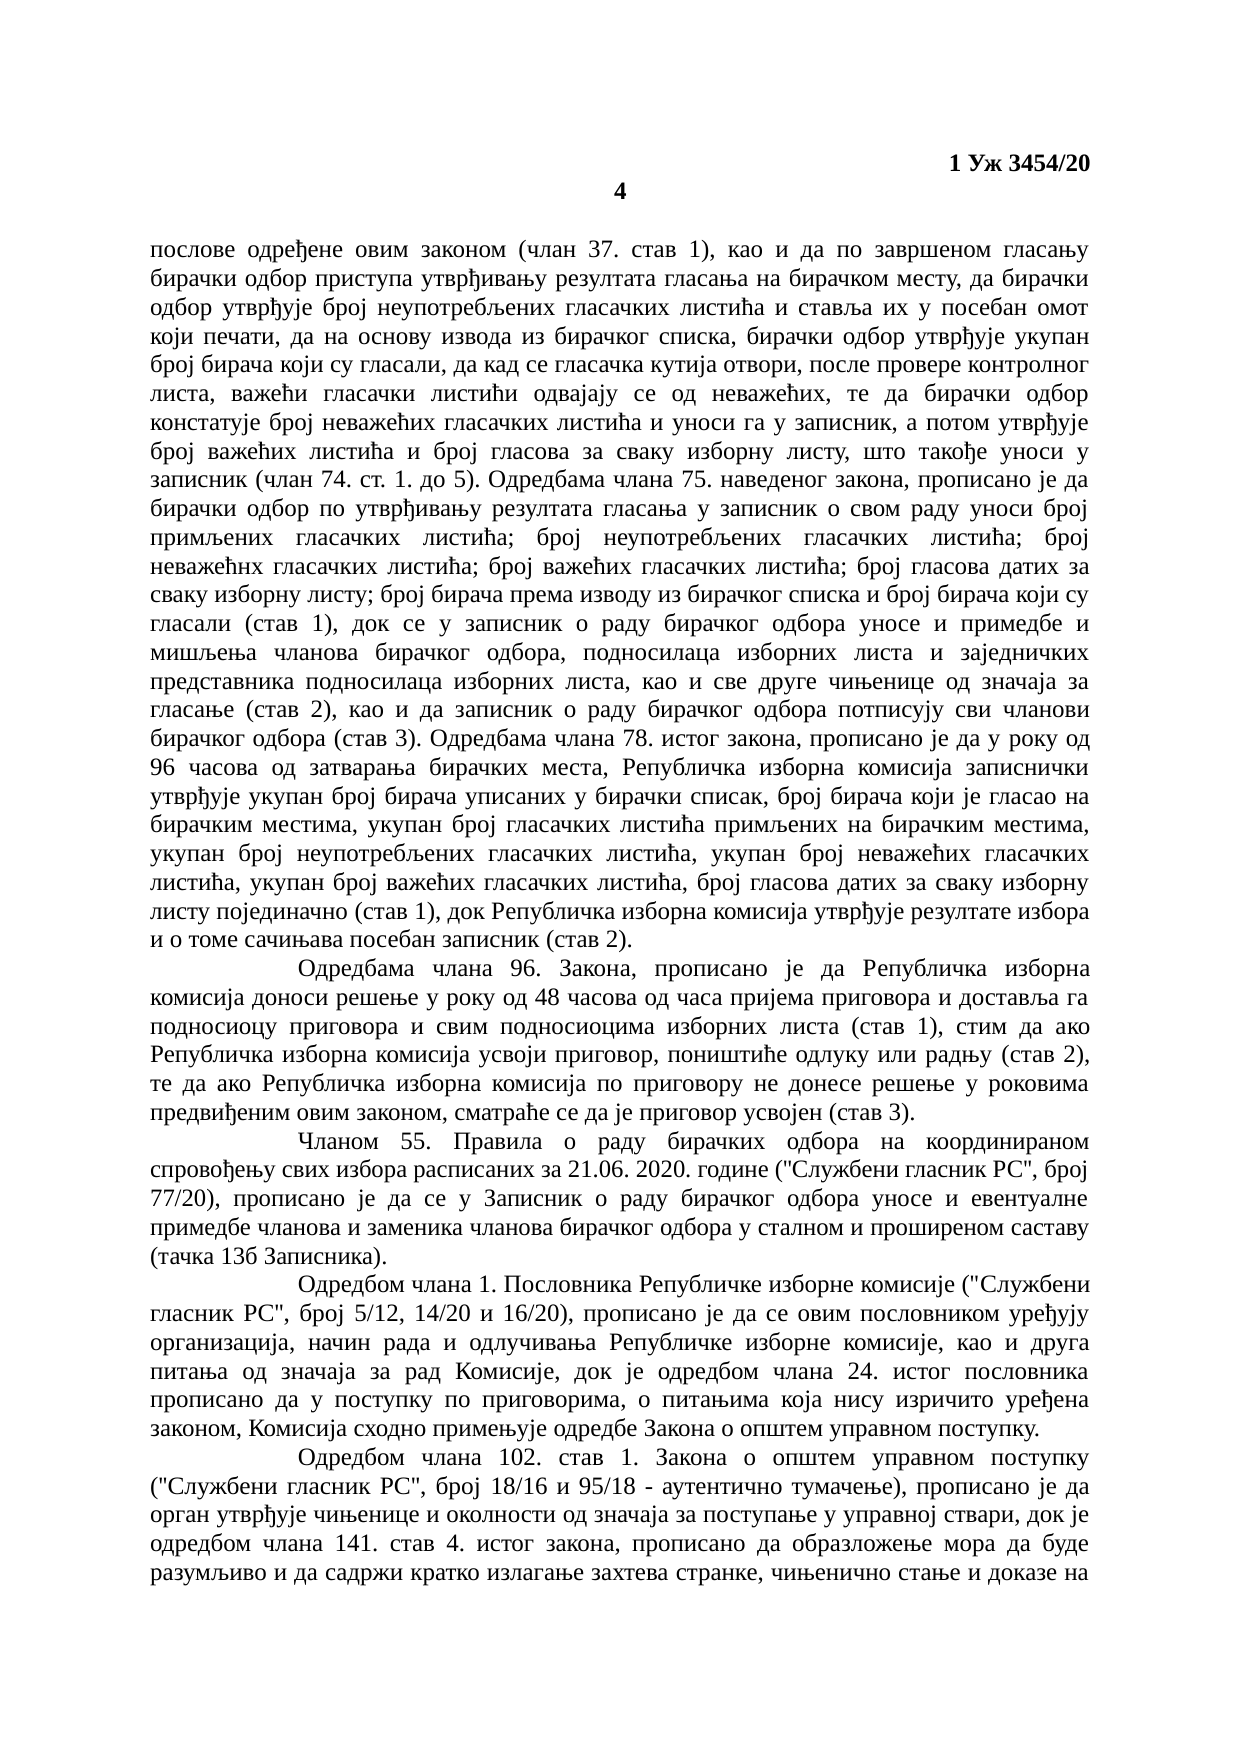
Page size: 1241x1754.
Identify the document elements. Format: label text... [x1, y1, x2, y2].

text послове одређене овим законом (члан 37. став 1), као и да по завршеном гласању бирачки одбор приступа утврђивању резултата гласања на бирачком месту, да бирачки одбор утврђује број неупотребљених гласачких листића и ставља их у посебан омот који печати, да на основу извода из бирачког списка, бирачки одбор утврђује укупан број бирача који су гласали, да кад се гласачка кутија отвори, после провере контролног листа, важећи гласачки листићи одвајају се од неважећих, те да бирачки одбор констатује број неважећих гласачких листића и уноси га у записник, а потом утврђује број важећих листића и број гласова за сваку изборну листу, што такође уноси у записник (члан 74. ст. 1. до 5). Одредбама члана 75. наведеног закона, прописано је да бирачки одбор по утврђивању резултата гласања у записник о свом раду уноси број примљених гласачких листића; број неупотребљених гласачких листића; број неважећнх гласачких листића; број важећих гласачких листића; број гласова датих за сваку изборну листу; број бирача према изводу из бирачког списка и број бирача који су гласали (став 1), док се у записник о раду бирачког одбора уносе и примедбе и мишљења чланова бирачког одбора, подносилаца изборних листа и заједничких представника подносилаца изборних листа, као и све друге чињенице од значаја за гласање (став 2), као и да записник о раду бирачког одбора потписују сви чланови бирачког одбора (став 3). Одредбама члана 78. истог закона, прописано је да у року од 96 часова од затварања бирачких места, Републичка изборна комисија записнички утврђује укупан број бирача уписаних у бирачки списак, број бирача који је гласао на бирачким местима, укупан број гласачких листића примљених на бирачким местима, укупан број неупотребљених гласачких листића, укупан број неважећих гласачких листића, укупан број важећих гласачких листића, број гласова датих за сваку изборну листу појединачно (став 1), док Републичка изборна комисија утврђује резултате избора и о томе сачињава посебан записник (став 2). [150, 234, 1090, 953]
text Чланом 55. Правила о раду бирачких одбора на координираном спровођењу свих избора расписаних за 21.06. 2020. године (''Службени гласник РС'', број 77/20), прописано је да се у Записник о раду бирачког одбора уносе и евентуалне примедбе чланова и заменика чланова бирачког одбора у сталном и проширеном саставу (тачка 13б Записника). [150, 1126, 1090, 1269]
text Одредбом члана 1. Пословника Републичке изборне комисије (''Службени гласник РС'', број 5/12, 14/20 и 16/20), прописано је да се овим пословником уређују организација, начин рада и одлучивања Републичке изборне комисије, као и друга питања од значаја за рад Комисије, док је одредбом члана 24. истог пословника прописано да у поступку по приговорима, о питањима која нису изричито уређена законом, Комисија сходно примењује одредбе Закона о општем управном поступку. [150, 1269, 1090, 1442]
text Одредбама члана 96. Закона, прописано је да Републичка изборна комисија доноси решење у року од 48 часова од часа пријема приговора и доставља га подносиоцу приговора и свим подносиоцима изборних листа (став 1), стим да ако Републичка изборна комисија усвоји приговор, поништиће одлуку или радњу (став 2), те да ако Републичка изборна комисија по приговору не донесе решење у роковима предвиђеним овим законом, сматраће се да је приговор усвојен (став 3). [150, 953, 1090, 1126]
text Одредбом члана 102. став 1. Закона о општем управном поступку (''Службени гласник РС'', број 18/16 и 95/18 - аутентично тумачење), прописано је да орган утврђује чињенице и околности од значаја за поступање у управној ствари, док је одредбом члана 141. став 4. истог закона, прописано да образложење мора да буде разумљиво и да садржи кратко излагање захтева странке, чињенично стање и доказе на [150, 1442, 1090, 1586]
